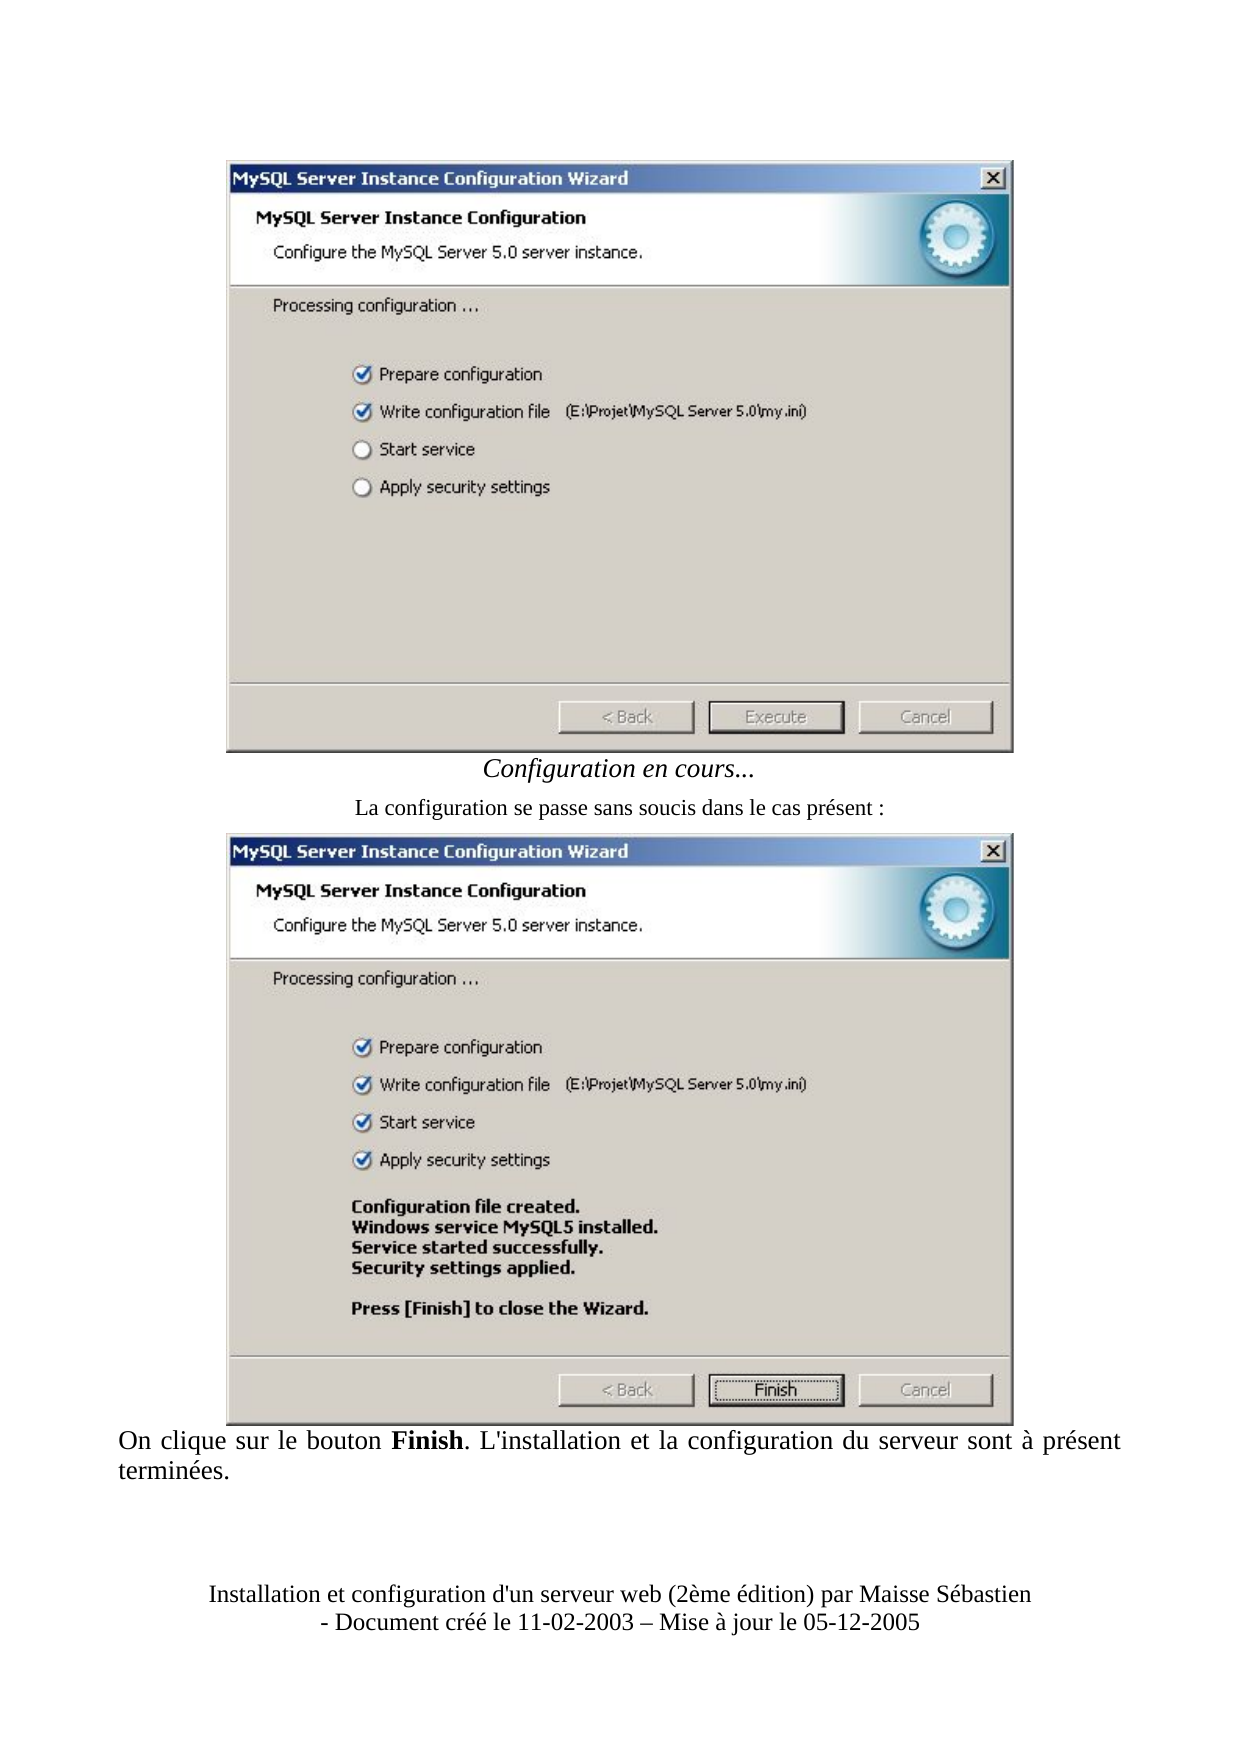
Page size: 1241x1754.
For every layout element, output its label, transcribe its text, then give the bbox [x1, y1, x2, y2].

text Configuration en cours... [118, 161, 1122, 783]
text La configuration se passe sans soucis dans le cas présent : [118, 795, 1122, 821]
text On clique sur le bouton Finish. L'installation et la configuration du serveur sont à présent terminées. [118, 833, 1122, 1485]
picture [226, 160, 1014, 753]
picture [226, 833, 1014, 1426]
